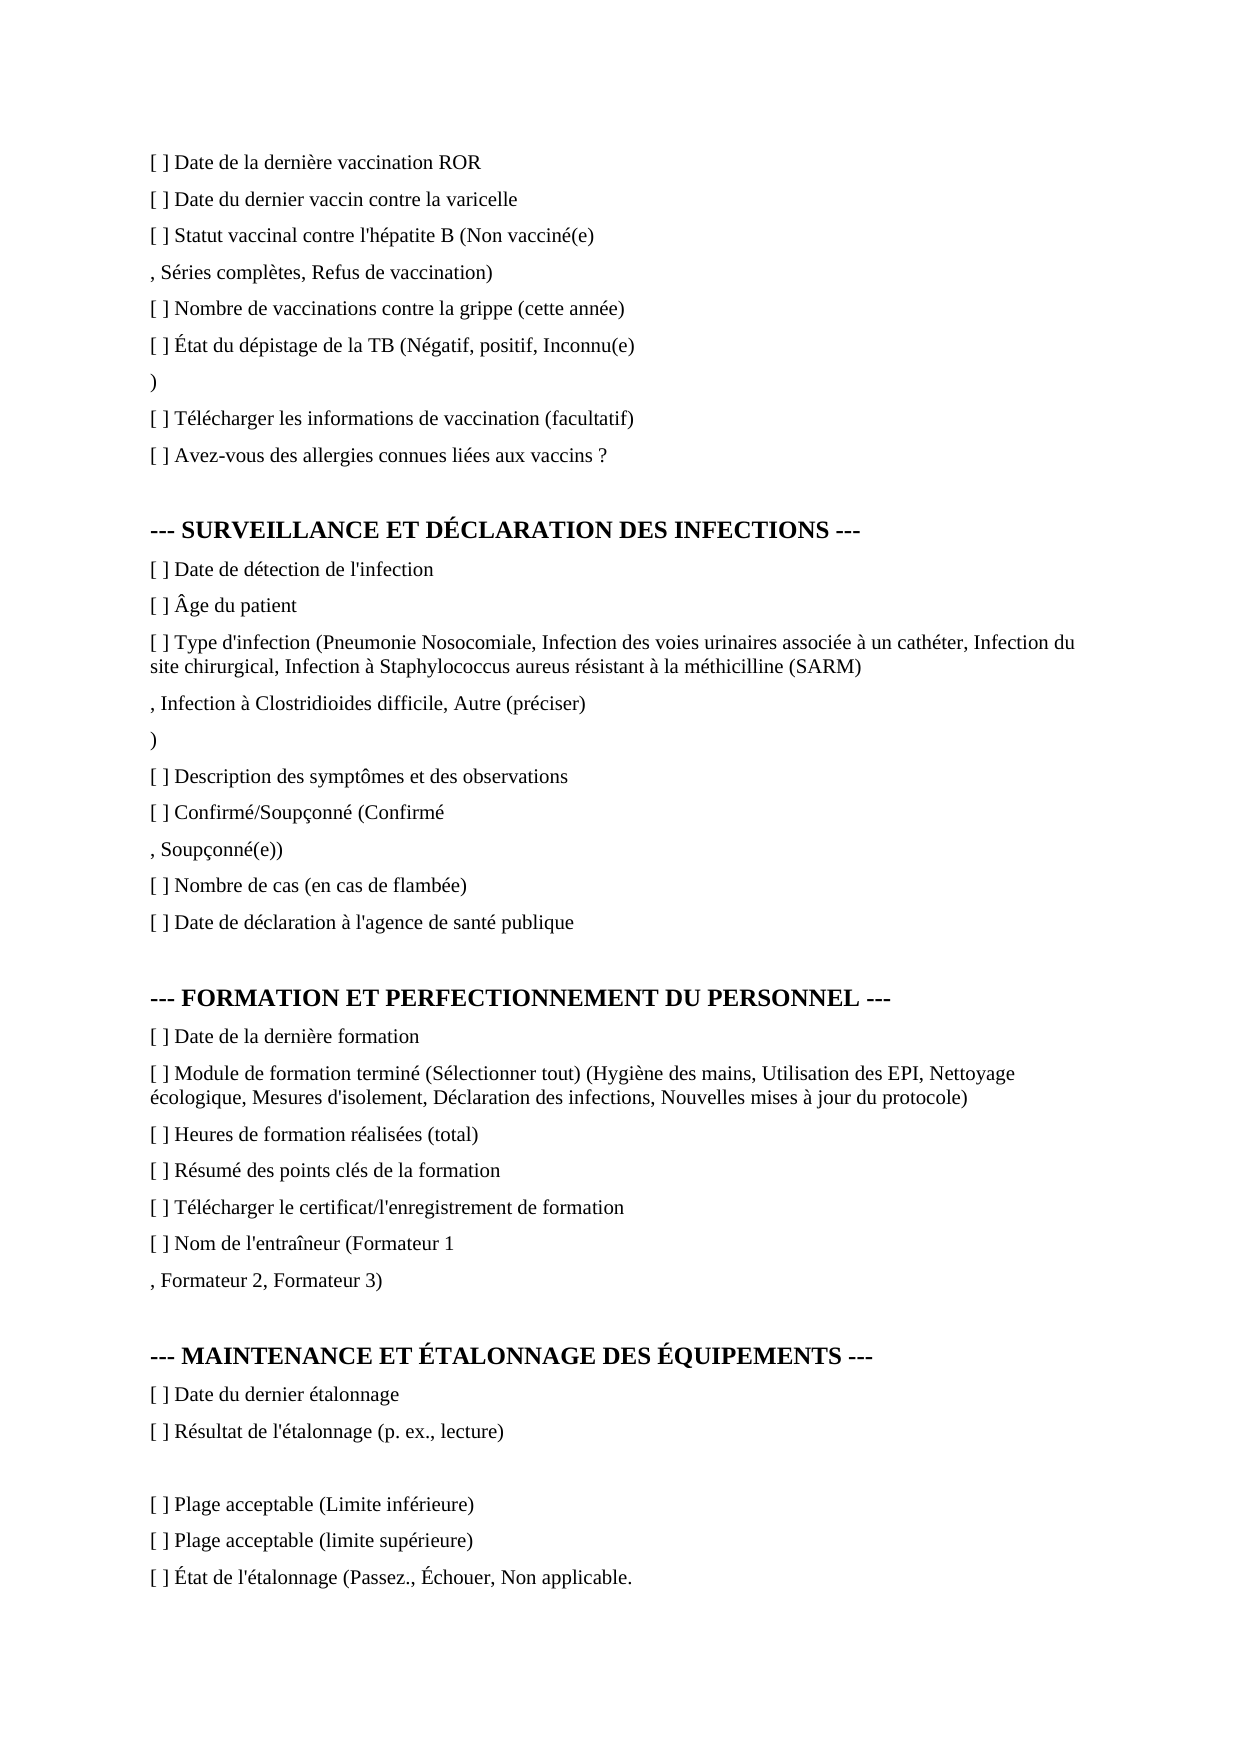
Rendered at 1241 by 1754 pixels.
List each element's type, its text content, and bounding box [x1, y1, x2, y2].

text [ ] Âge du patient [150, 593, 1090, 617]
text [ ] Type d'infection (Pneumonie Nosocomiale, Infection des voies urinaires associée à un cathéter, Infection du site chirurgical, Infection à Staphylococcus aureus résistant à la méthicilline (SARM) [150, 630, 1090, 678]
text , Soupçonné(e)) [150, 837, 1090, 861]
text [ ] Nombre de cas (en cas de flambée) [150, 873, 1090, 897]
text --- FORMATION ET PERFECTIONNEMENT DU PERSONNEL --- [150, 983, 1090, 1012]
text [ ] Date de déclaration à l'agence de santé publique [150, 910, 1090, 934]
text [ ] Résumé des points clés de la formation [150, 1158, 1090, 1182]
text [ ] Date du dernier étalonnage [150, 1382, 1090, 1406]
text [ ] Plage acceptable (Limite inférieure) [150, 1492, 1090, 1516]
text [ ] Module de formation terminé (Sélectionner tout) (Hygiène des mains, Utilisation des EPI, Nettoyage écologique, Mesures d'isolement, Déclaration des infections, Nouvelles mises à jour du protocole) [150, 1061, 1090, 1109]
text [ ] Description des symptômes et des observations [150, 764, 1090, 788]
text [ ] Plage acceptable (limite supérieure) [150, 1528, 1090, 1552]
text [ ] État du dépistage de la TB (Négatif, positif, Inconnu(e) [150, 333, 1090, 357]
text [ ] Télécharger le certificat/l'enregistrement de formation [150, 1195, 1090, 1219]
text , Séries complètes, Refus de vaccination) [150, 260, 1090, 284]
text --- MAINTENANCE ET ÉTALONNAGE DES ÉQUIPEMENTS --- [150, 1341, 1090, 1370]
text [ ] Date du dernier vaccin contre la varicelle [150, 187, 1090, 211]
text [ ] Confirmé/Soupçonné (Confirmé [150, 800, 1090, 824]
text [ ] Nom de l'entraîneur (Formateur 1 [150, 1231, 1090, 1255]
text [ ] Heures de formation réalisées (total) [150, 1122, 1090, 1146]
text ) [150, 369, 1090, 393]
text , Formateur 2, Formateur 3) [150, 1268, 1090, 1292]
text [ ] État de l'étalonnage (Passez., Échouer, Non applicable. [150, 1565, 1090, 1589]
text [ ] Avez-vous des allergies connues liées aux vaccins ? [150, 442, 1090, 467]
text [ ] Statut vaccinal contre l'hépatite B (Non vacciné(e) [150, 223, 1090, 247]
text [ ] Télécharger les informations de vaccination (facultatif) [150, 406, 1090, 430]
text --- SURVEILLANCE ET DÉCLARATION DES INFECTIONS --- [150, 516, 1090, 544]
text [ ] Date de la dernière vaccination ROR [150, 150, 1090, 174]
text [ ] Date de la dernière formation [150, 1024, 1090, 1048]
text [ ] Date de détection de l'infection [150, 557, 1090, 581]
text ) [150, 727, 1090, 751]
text [ ] Résultat de l'étalonnage (p. ex., lecture) [150, 1419, 1090, 1443]
text , Infection à Clostridioides difficile, Autre (préciser) [150, 691, 1090, 715]
text [ ] Nombre de vaccinations contre la grippe (cette année) [150, 296, 1090, 320]
